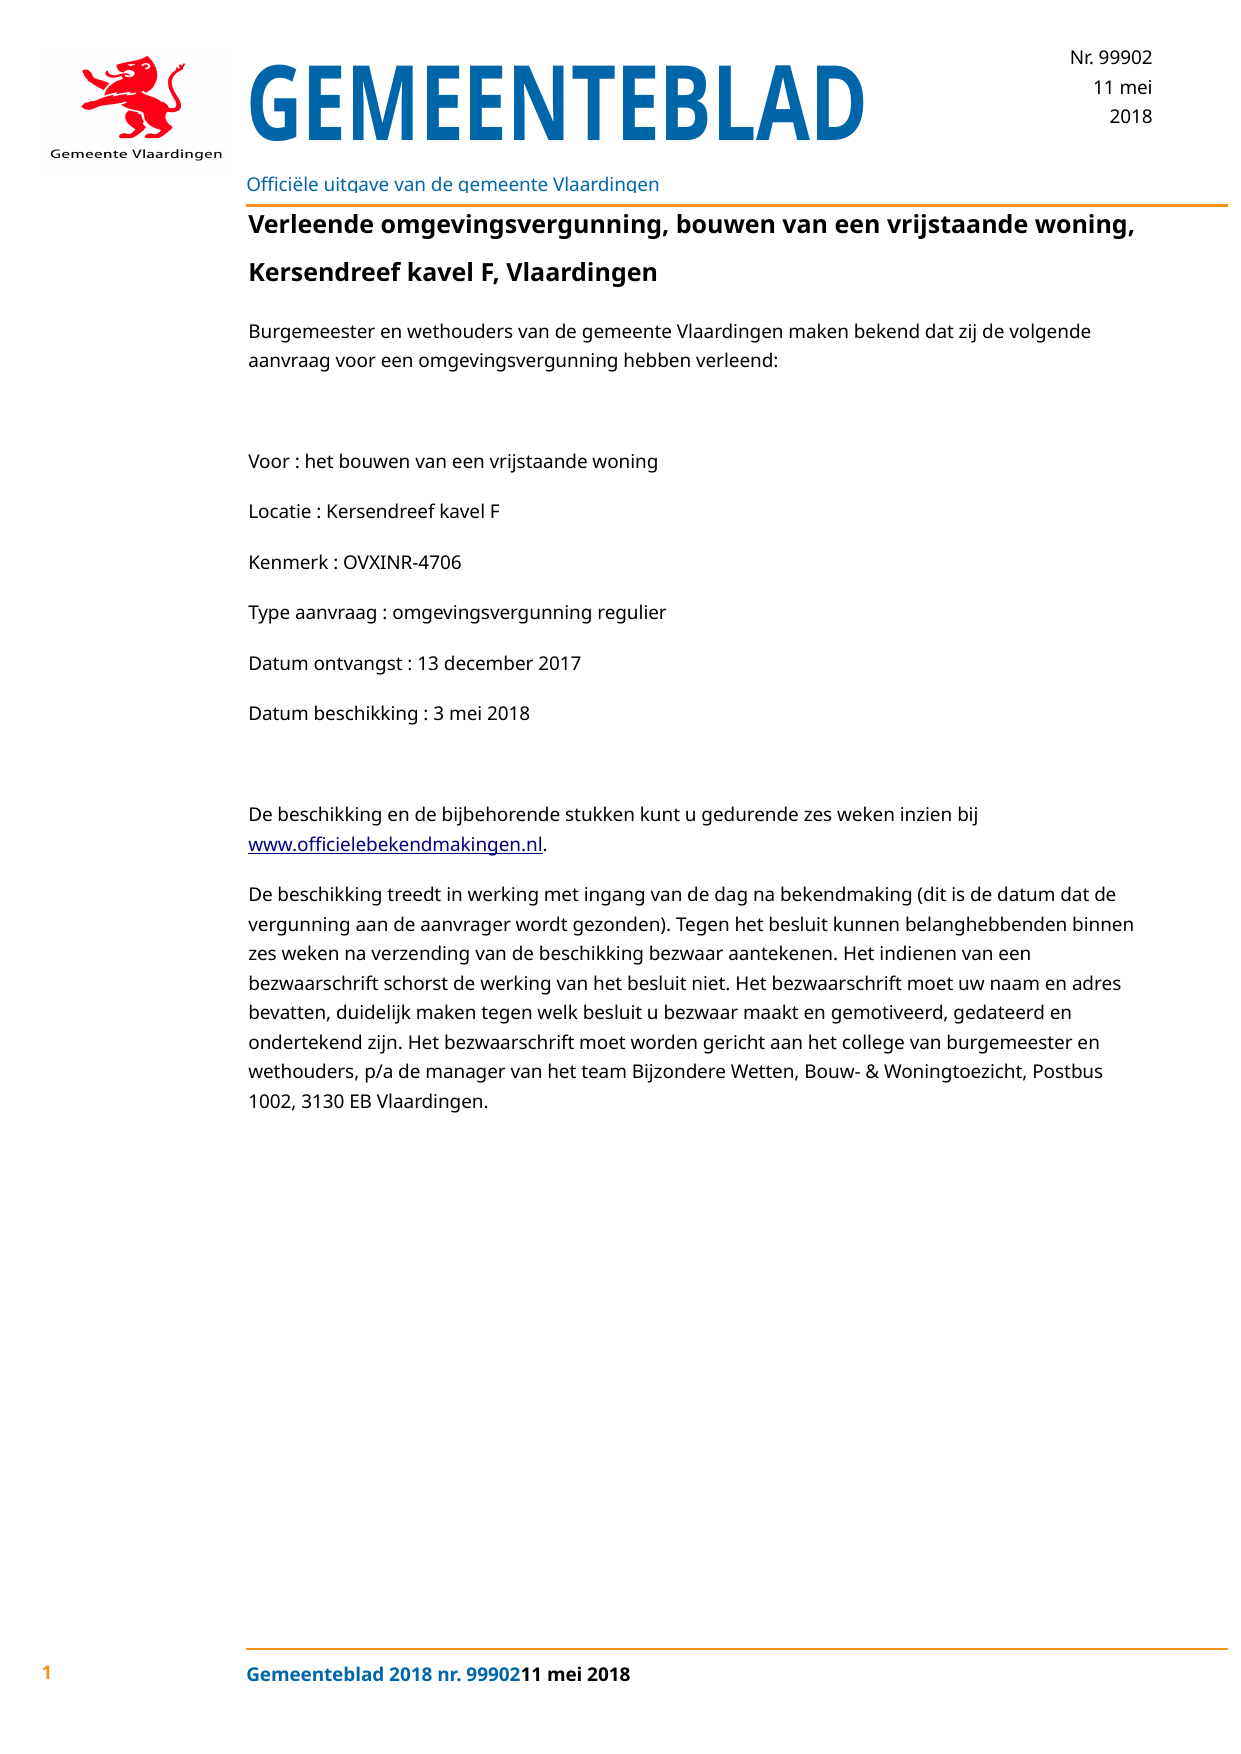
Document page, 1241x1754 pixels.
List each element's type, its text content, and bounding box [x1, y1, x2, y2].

text Datum beschikking : 3 mei 2018 [248, 700, 1152, 726]
text Voor : het bouwen van een vrijstaande woning [248, 448, 1152, 474]
text De beschikking en de bijbehorende stukken kunt u gedurende zes weken inzien bij www.officielebekendmakingen.nl. [248, 801, 1152, 857]
text Burgemeester en wethouders van de gemeente Vlaardingen maken bekend dat zij de volgende aanvraag voor een omgevingsvergunning hebben verleend: [248, 318, 1152, 373]
picture [41, 47, 231, 172]
text Type aanvraag : omgevingsvergunning regulier [248, 599, 1152, 625]
text De beschikking treedt in werking met ingang van de dag na bekendmaking (dit is de datum dat de vergunning aan de aanvrager wordt gezonden). Tegen het besluit kunnen belanghebbenden binnen zes weken na verzending van de beschikking bezwaar aantekenen. Het indienen van een bezwaarschrift schorst de werking van het besluit niet. Het bezwaarschrift moet uw naam en adres bevatten, duidelijk maken tegen welk besluit u bezwaar maakt en gemotiveerd, gedateerd en ondertekend zijn. Het bezwaarschrift moet worden gericht aan het college van burgemeester en wethouders, p/a de manager van het team Bijzondere Wetten, Bouw- & Woningtoezicht, Postbus 1002, 3130 EB Vlaardingen. [248, 881, 1152, 1114]
text Verleende omgevingsvergunning, bouwen van een vrijstaande woning, Kersendreef kavel F, Vlaardingen [248, 207, 1152, 288]
text Datum ontvangst : 13 december 2017 [248, 650, 1152, 676]
text Kenmerk : OVXINR-4706 [248, 549, 1152, 575]
text Locatie : Kersendreef kavel F [248, 499, 1152, 524]
